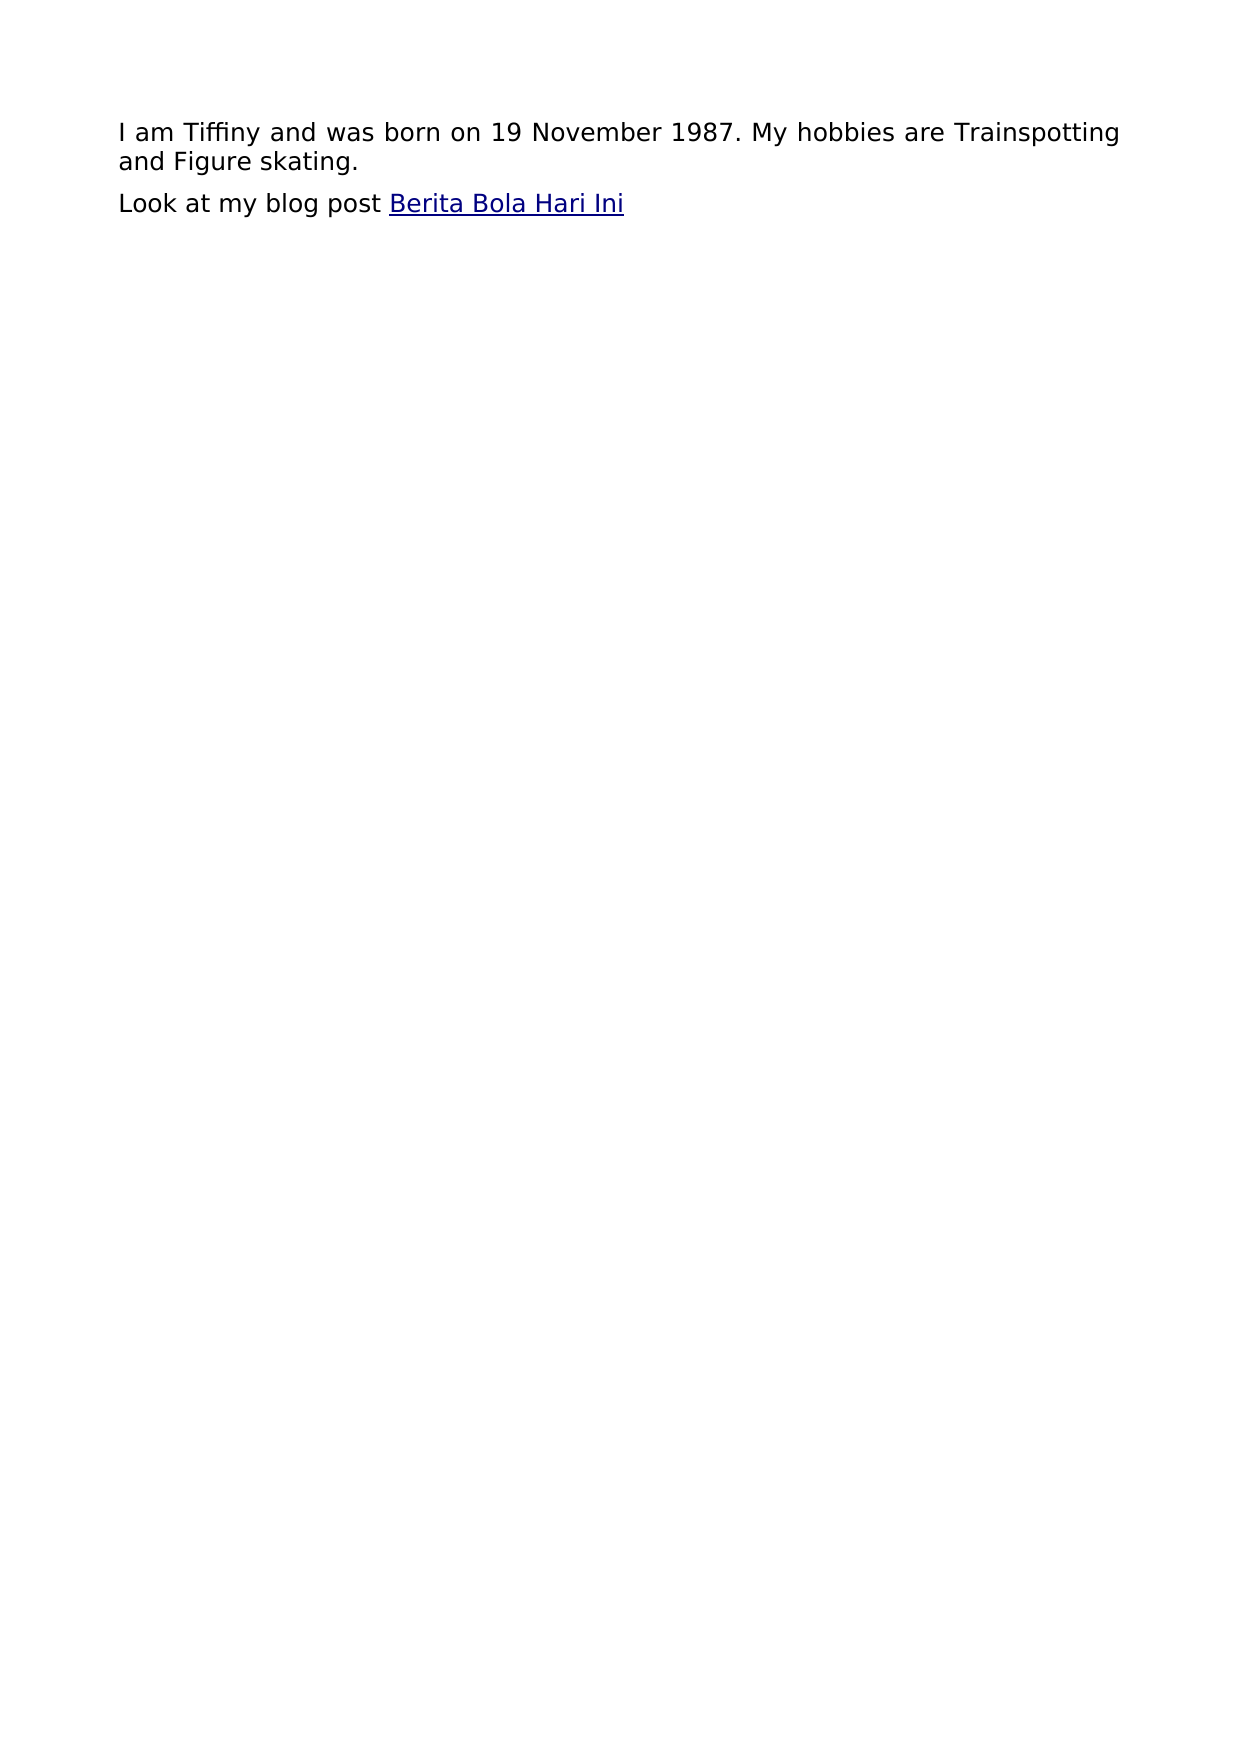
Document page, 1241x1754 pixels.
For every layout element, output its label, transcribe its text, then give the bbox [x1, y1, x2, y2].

text Look at my blog post Berita Bola Hari Ini [118, 189, 1122, 218]
text I am Tiffiny and was born on 19 November 1987. My hobbies are Trainspotting and Figure skating. [118, 118, 1122, 176]
